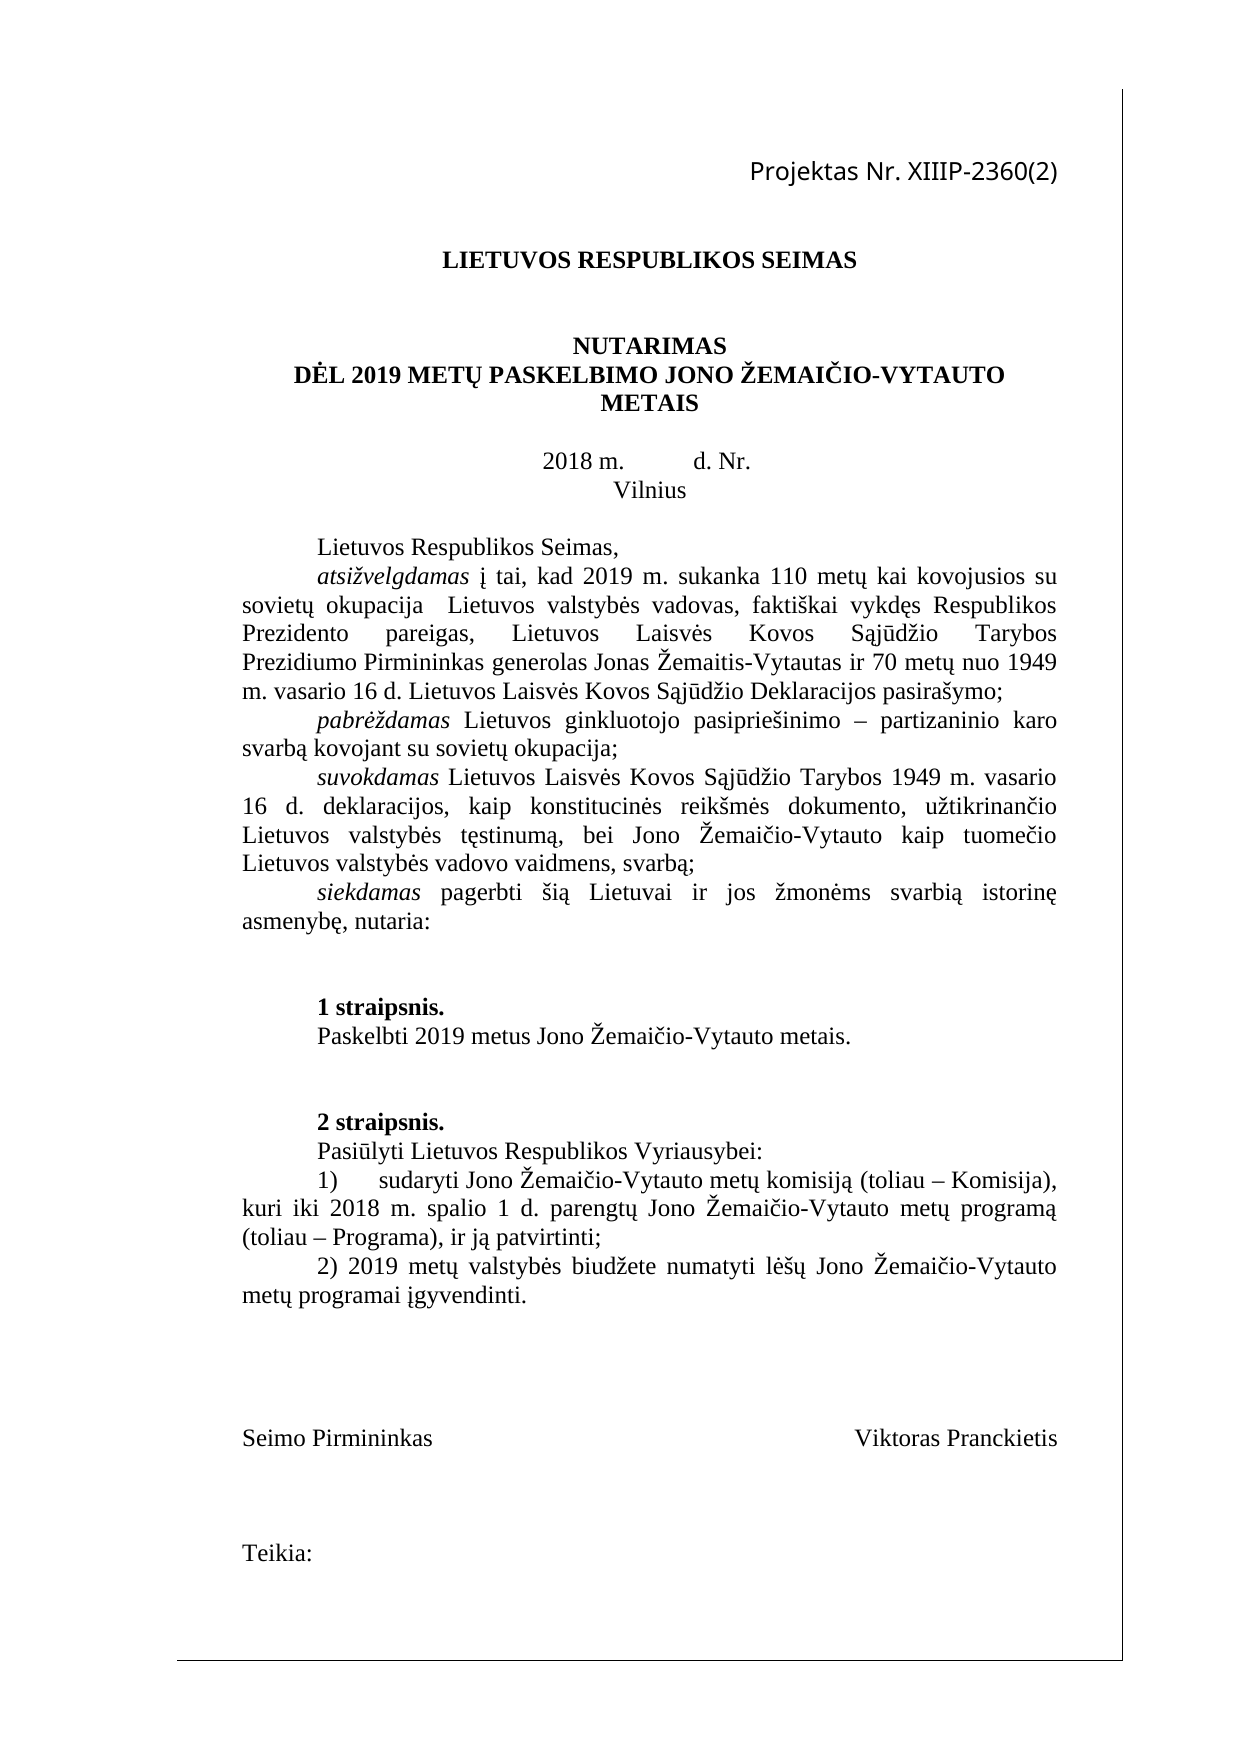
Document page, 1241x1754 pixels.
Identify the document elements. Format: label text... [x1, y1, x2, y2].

text 2 straipsnis. [177, 1107, 1122, 1136]
text Seimo Pirmininkas Viktoras Pranckietis [177, 1423, 1122, 1452]
text Vilnius [177, 475, 1122, 503]
text suvokdamas Lietuvos Laisvės Kovos Sąjūdžio Tarybos 1949 m. vasario 16 d. deklaracijos, kaip konstitucinės reikšmės dokumento, užtikrinančio Lietuvos valstybės tęstinumą, bei Jono Žemaičio-Vytauto kaip tuomečio Lietuvos valstybės vadovo vaidmens, svarbą; [177, 762, 1122, 877]
text siekdamas pagerbti šią Lietuvai ir jos žmonėms svarbią istorinę asmenybę, nutaria: [177, 877, 1122, 935]
text pabrėždamas Lietuvos ginkluotojo pasipriešinimo – partizaninio karo svarbą kovojant su sovietų okupacija; [177, 705, 1122, 762]
text Pasiūlyti Lietuvos Respublikos Vyriausybei: [177, 1136, 1122, 1165]
text atsižvelgdamas į tai, kad 2019 m. sukanka 110 metų kai kovojusios su sovietų okupacija Lietuvos valstybės vadovas, faktiškai vykdęs Respublikos Prezidento pareigas, Lietuvos Laisvės Kovos Sąjūdžio Tarybos Prezidiumo Pirmininkas generolas Jonas Žemaitis-Vytautas ir 70 metų nuo 1949 m. vasario 16 d. Lietuvos Laisvės Kovos Sąjūdžio Deklaracijos pasirašymo; [177, 561, 1122, 705]
text DĖL 2019 METŲ PASKELBIMO jono žemaičio-vytauto METAIS [177, 360, 1122, 417]
text Projektas Nr. XIIIP-2360(2) [177, 89, 1122, 187]
text 1 straipsnis. [177, 992, 1122, 1021]
text 2) 2019 metų valstybės biudžete numatyti lėšų Jono Žemaičio-Vytauto metų programai įgyvendinti. [177, 1251, 1122, 1308]
text NUTARIMAS [177, 331, 1122, 360]
text Teikia: [177, 1538, 1122, 1567]
text Lietuvos Respublikos Seimas, [177, 532, 1122, 561]
text LIETUVOS RESPUBLIKOS SEIMAS [177, 245, 1122, 273]
text 1) sudaryti Jono Žemaičio-Vytauto metų komisiją (toliau – Komisija), kuri iki 2018 m. spalio 1 d. parengtų Jono Žemaičio-Vytauto metų programą (toliau – Programa), ir ją patvirtinti; [177, 1165, 1122, 1251]
text 2018 m. d. Nr. [177, 446, 1122, 475]
text Paskelbti 2019 metus Jono Žemaičio-Vytauto metais. [177, 1021, 1122, 1050]
